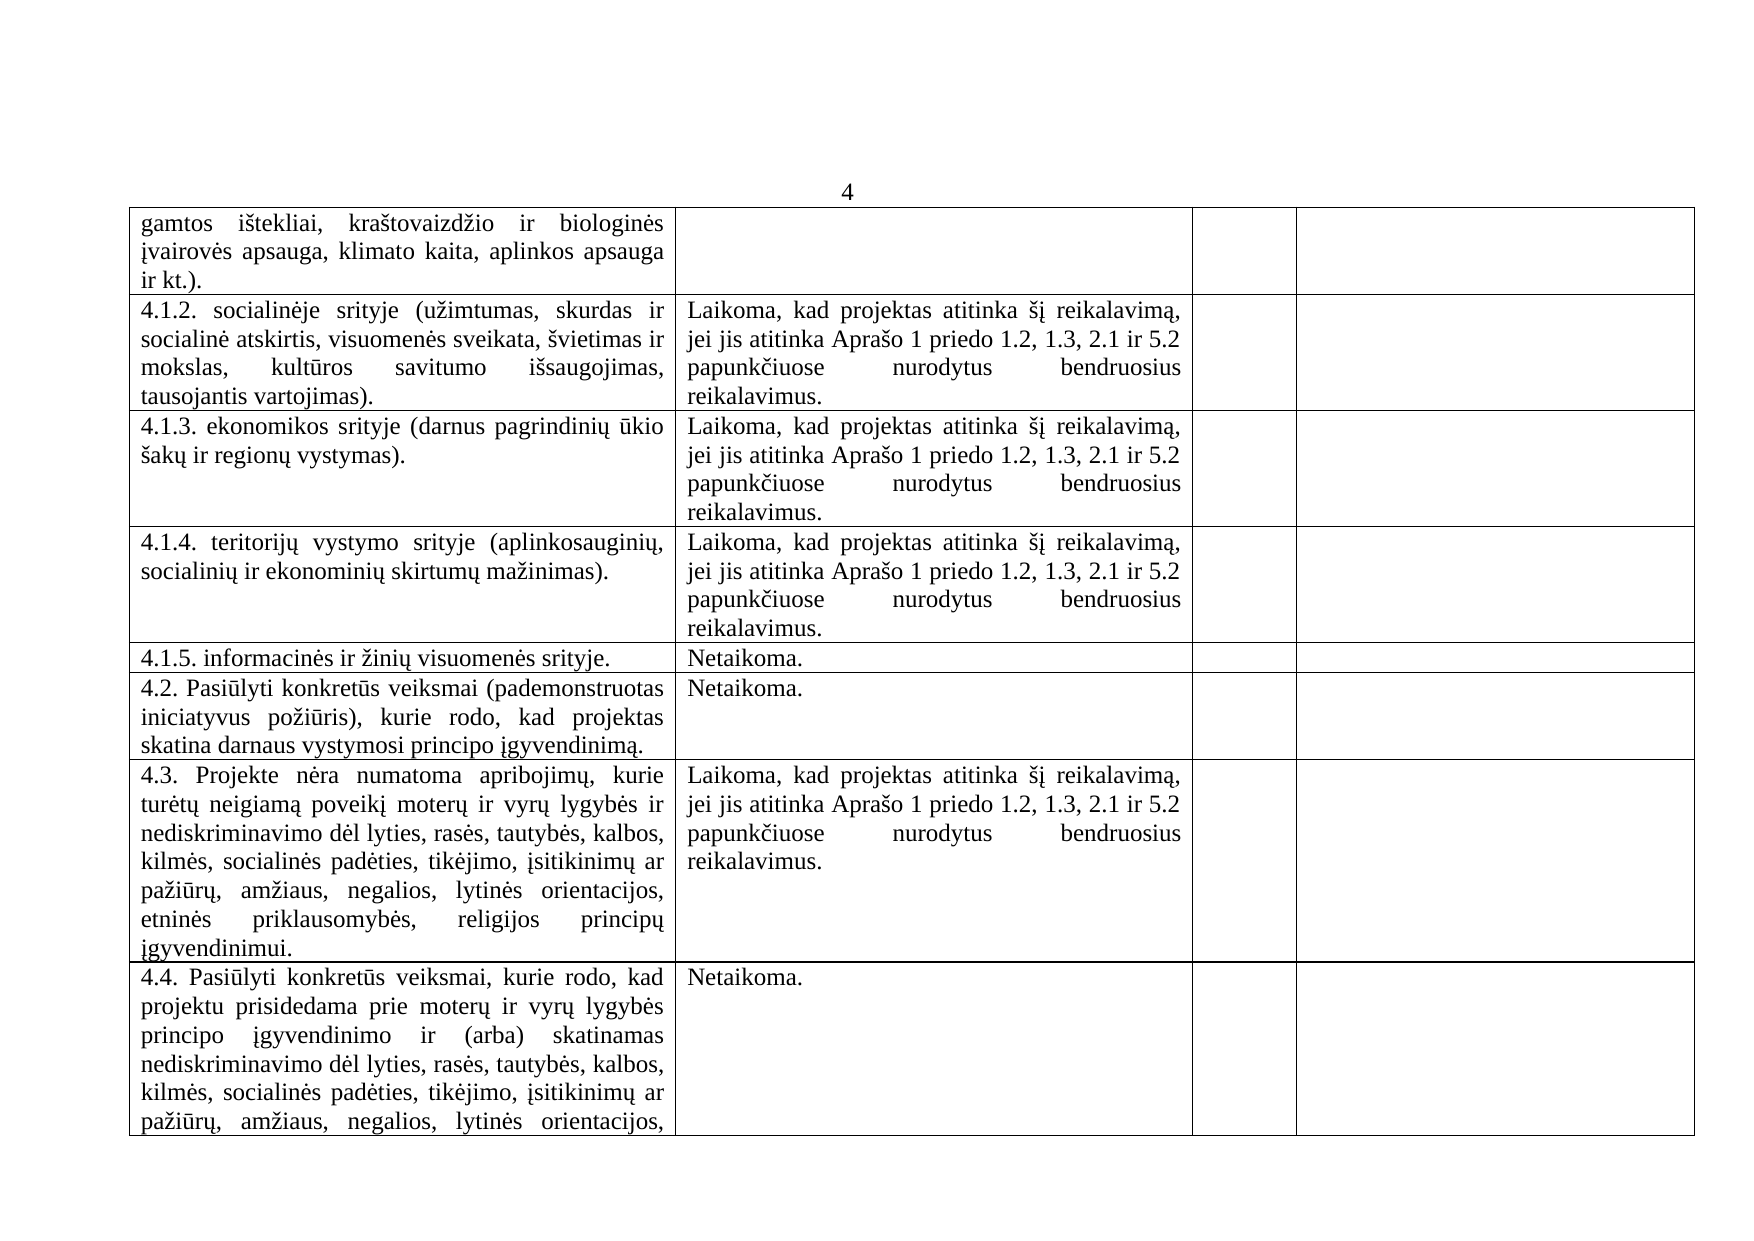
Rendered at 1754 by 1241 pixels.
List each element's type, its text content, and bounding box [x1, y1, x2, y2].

table_cell Laikoma, kad projektas atitinka šį reikalavimą, jei jis atitinka Aprašo 1 priedo 1.2, 1.3, 2.1 ir 5.2 papunkčiuose nurodytus bendruosius reikalavimus. [676, 295, 1192, 410]
table_cell [1297, 760, 1694, 961]
table_cell [1297, 208, 1694, 294]
table_cell [1193, 760, 1296, 961]
table_cell [1297, 963, 1694, 1135]
table_cell Laikoma, kad projektas atitinka šį reikalavimą, jei jis atitinka Aprašo 1 priedo 1.2, 1.3, 2.1 ir 5.2 papunkčiuose nurodytus bendruosius reikalavimus. [676, 527, 1192, 642]
table_cell 4.4. Pasiūlyti konkretūs veiksmai, kurie rodo, kad projektu prisidedama prie moterų ir vyrų lygybės principo įgyvendinimo ir (arba) skatinamas nediskriminavimo dėl lyties, rasės, tautybės, kalbos, kilmės, socialinės padėties, tikėjimo, įsitikinimų ar pažiūrų, amžiaus, negalios, lytinės orientacijos, [130, 963, 675, 1135]
table_cell 4.1.4. teritorijų vystymo srityje (aplinkosauginių, socialinių ir ekonominių skirtumų mažinimas). [130, 527, 675, 642]
table_cell Laikoma, kad projektas atitinka šį reikalavimą, jei jis atitinka Aprašo 1 priedo 1.2, 1.3, 2.1 ir 5.2 papunkčiuose nurodytus bendruosius reikalavimus. [676, 760, 1192, 961]
table_cell 4.1.5. informacinės ir žinių visuomenės srityje. [130, 643, 675, 672]
table_cell 4.1.2. socialinėje srityje (užimtumas, skurdas ir socialinė atskirtis, visuomenės sveikata, švietimas ir mokslas, kultūros savitumo išsaugojimas, tausojantis vartojimas). [130, 295, 675, 410]
table_cell [1297, 527, 1694, 642]
table_cell [1297, 295, 1694, 410]
table_cell Netaikoma. [676, 673, 1192, 759]
table_cell [1193, 411, 1296, 526]
table_cell [1297, 411, 1694, 526]
table_cell [1193, 673, 1296, 759]
table_cell [1193, 643, 1296, 672]
table_cell [1193, 963, 1296, 1135]
table_cell [1193, 295, 1296, 410]
table_cell 4.3. Projekte nėra numatoma apribojimų, kurie turėtų neigiamą poveikį moterų ir vyrų lygybės ir nediskriminavimo dėl lyties, rasės, tautybės, kalbos, kilmės, socialinės padėties, tikėjimo, įsitikinimų ar pažiūrų, amžiaus, negalios, lytinės orientacijos, etninės priklausomybės, religijos principų įgyvendinimui. [130, 760, 675, 961]
table_cell gamtos ištekliai, kraštovaizdžio ir biologinės įvairovės apsauga, klimato kaita, aplinkos apsauga ir kt.). [130, 208, 675, 294]
table_cell Netaikoma. [676, 643, 1192, 672]
table_cell Netaikoma. [676, 963, 1192, 1135]
table_cell 4.1.3. ekonomikos srityje (darnus pagrindinių ūkio šakų ir regionų vystymas). [130, 411, 675, 526]
table_cell [1297, 673, 1694, 759]
table_cell [1193, 208, 1296, 294]
table_cell [676, 208, 1192, 294]
table_cell [1193, 527, 1296, 642]
table_cell [1297, 643, 1694, 672]
table_cell Laikoma, kad projektas atitinka šį reikalavimą, jei jis atitinka Aprašo 1 priedo 1.2, 1.3, 2.1 ir 5.2 papunkčiuose nurodytus bendruosius reikalavimus. [676, 411, 1192, 526]
table_cell 4.2. Pasiūlyti konkretūs veiksmai (pademonstruotas iniciatyvus požiūris), kurie rodo, kad projektas skatina darnaus vystymosi principo įgyvendinimą. [130, 673, 675, 759]
